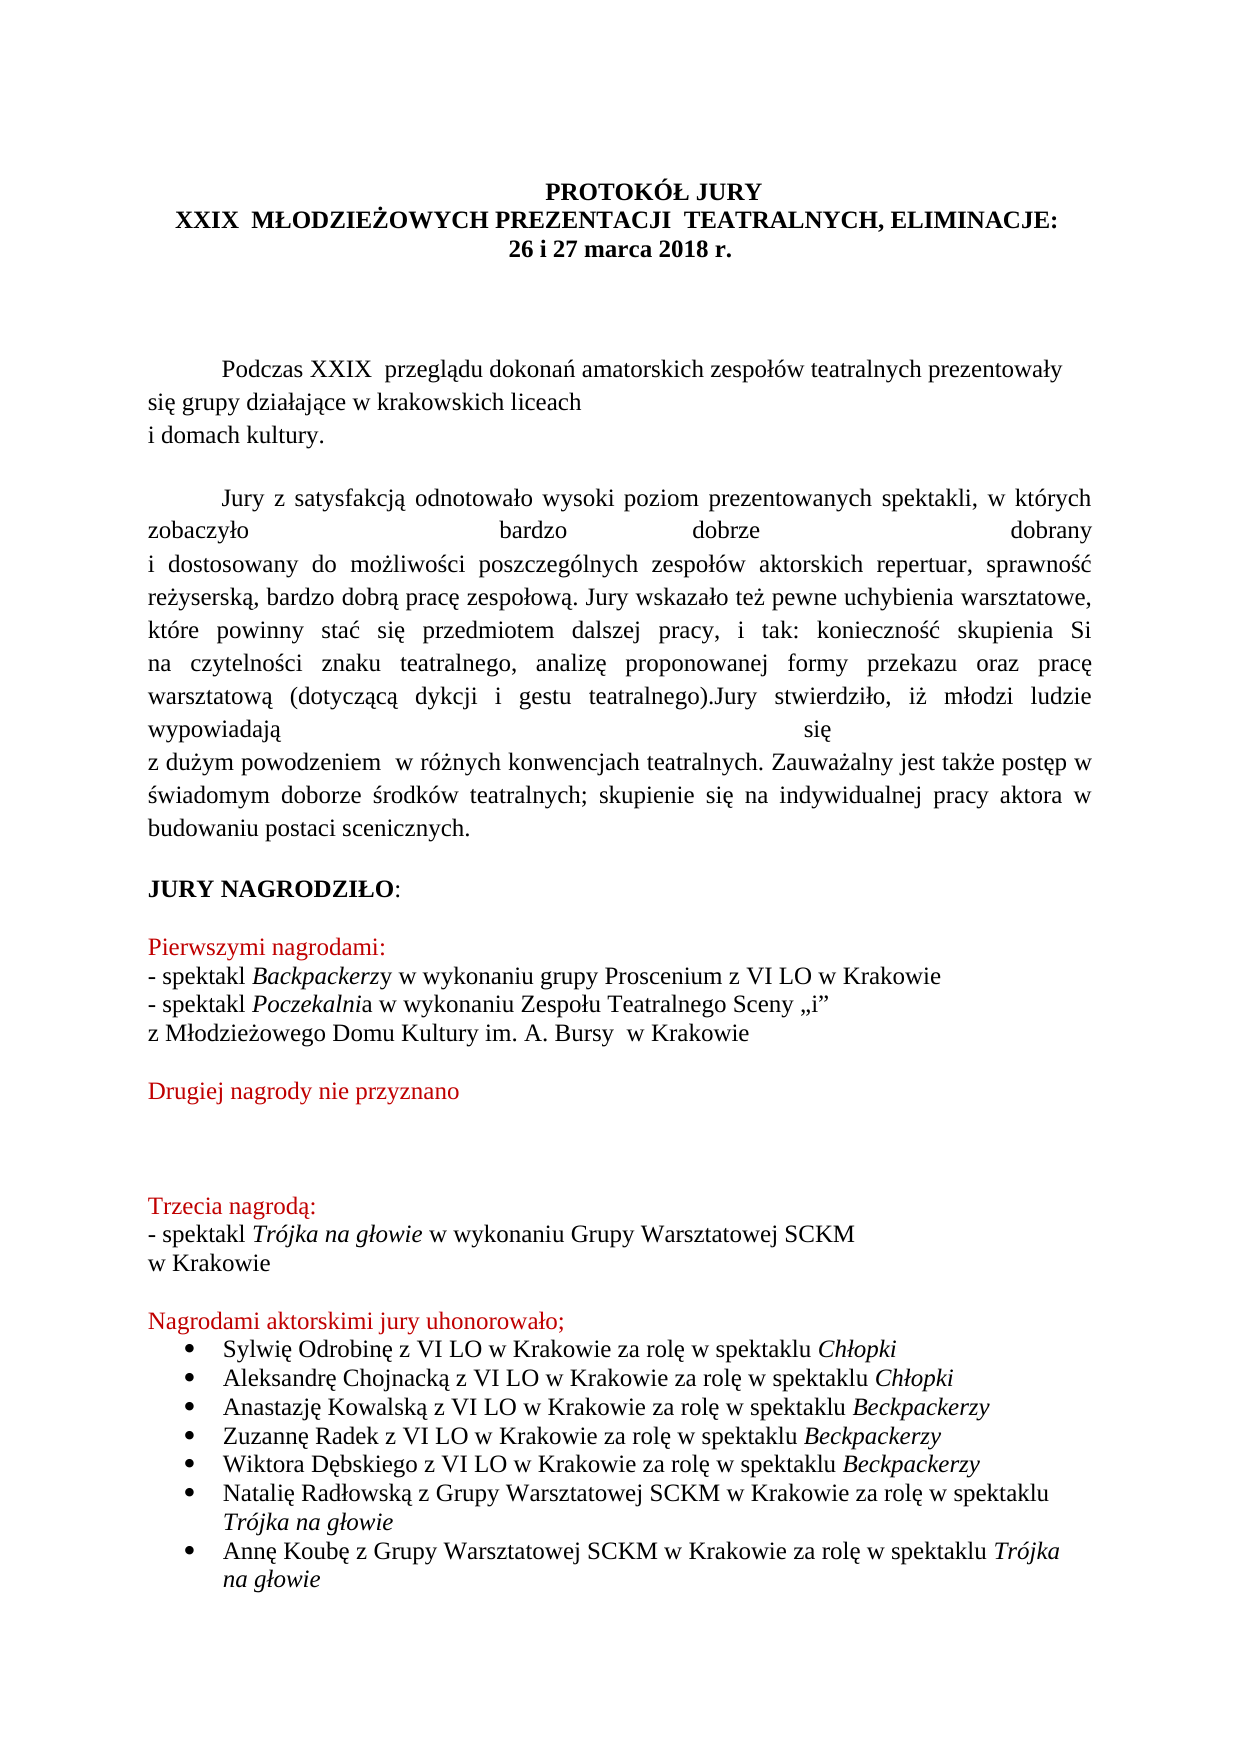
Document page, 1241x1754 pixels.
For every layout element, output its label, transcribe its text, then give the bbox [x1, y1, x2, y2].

list Sylwię Odrobinę z VI LO w Krakowie za rolę w spektaklu Chłopki [185, 1334, 1093, 1363]
text - spektakl Trójka na głowie w wykonaniu Grupy Warsztatowej SCKM w Krakowie [148, 1219, 1093, 1277]
list Annę Koubę z Grupy Warsztatowej SCKM w Krakowie za rolę w spektaklu Trójka na głowie [185, 1536, 1093, 1593]
text Nagrodami aktorskimi jury uhonorowało; [148, 1306, 1093, 1334]
text - spektakl Poczekalnia w wykonaniu Zespołu Teatralnego Sceny „i” z Młodzieżowego Domu Kultury im. A. Bursy w Krakowie [148, 989, 1093, 1047]
text Podczas XXIX przeglądu dokonań amatorskich zespołów teatralnych prezentowały się grupy działające w krakowskich liceach i domach kultury. [148, 354, 1093, 449]
text PROTOKÓŁ JURY XXIX MŁODZIEŻOWYCH PREZENTACJI TEATRALNYCH, ELIMINACJE: 26 i 27 marca 2018 r. [148, 177, 1093, 263]
text - spektakl Backpackerzy w wykonaniu grupy Proscenium z VI LO w Krakowie [148, 961, 1093, 989]
list Natalię Radłowską z Grupy Warsztatowej SCKM w Krakowie za rolę w spektaklu Trójka na głowie [185, 1478, 1093, 1536]
text Jury z satysfakcją odnotowało wysoki poziom prezentowanych spektakli, w których zobaczyło bardzo dobrze dobrany i dostosowany do możliwości poszczególnych zespołów aktorskich repertuar, sprawność reżyserską, bardzo dobrą pracę zespołową. Jury wskazało też pewne uchybienia warsztatowe, które powinny stać się przedmiotem dalszej pracy, i tak: konieczność skupienia Si na czytelności znaku teatralnego, analizę proponowanej formy przekazu oraz pracę warsztatową (dotyczącą dykcji i gestu teatralnego).Jury stwierdziło, iż młodzi ludzie wypowiadają się z dużym powodzeniem w różnych konwencjach teatralnych. Zauważalny jest także postęp w świadomym doborze środków teatralnych; skupienie się na indywidualnej pracy aktora w budowaniu postaci scenicznych. [148, 483, 1093, 842]
text JURY NAGRODZIŁO: [148, 874, 1093, 903]
list Anastazję Kowalską z VI LO w Krakowie za rolę w spektaklu Beckpackerzy [185, 1392, 1093, 1421]
text Pierwszymi nagrodami: [148, 932, 1093, 961]
text Trzecia nagrodą: [148, 1191, 1093, 1219]
list Zuzannę Radek z VI LO w Krakowie za rolę w spektaklu Beckpackerzy [185, 1421, 1093, 1449]
list Wiktora Dębskiego z VI LO w Krakowie za rolę w spektaklu Beckpackerzy [185, 1449, 1093, 1478]
text Drugiej nagrody nie przyznano [148, 1076, 1093, 1104]
list Aleksandrę Chojnacką z VI LO w Krakowie za rolę w spektaklu Chłopki [185, 1363, 1093, 1392]
